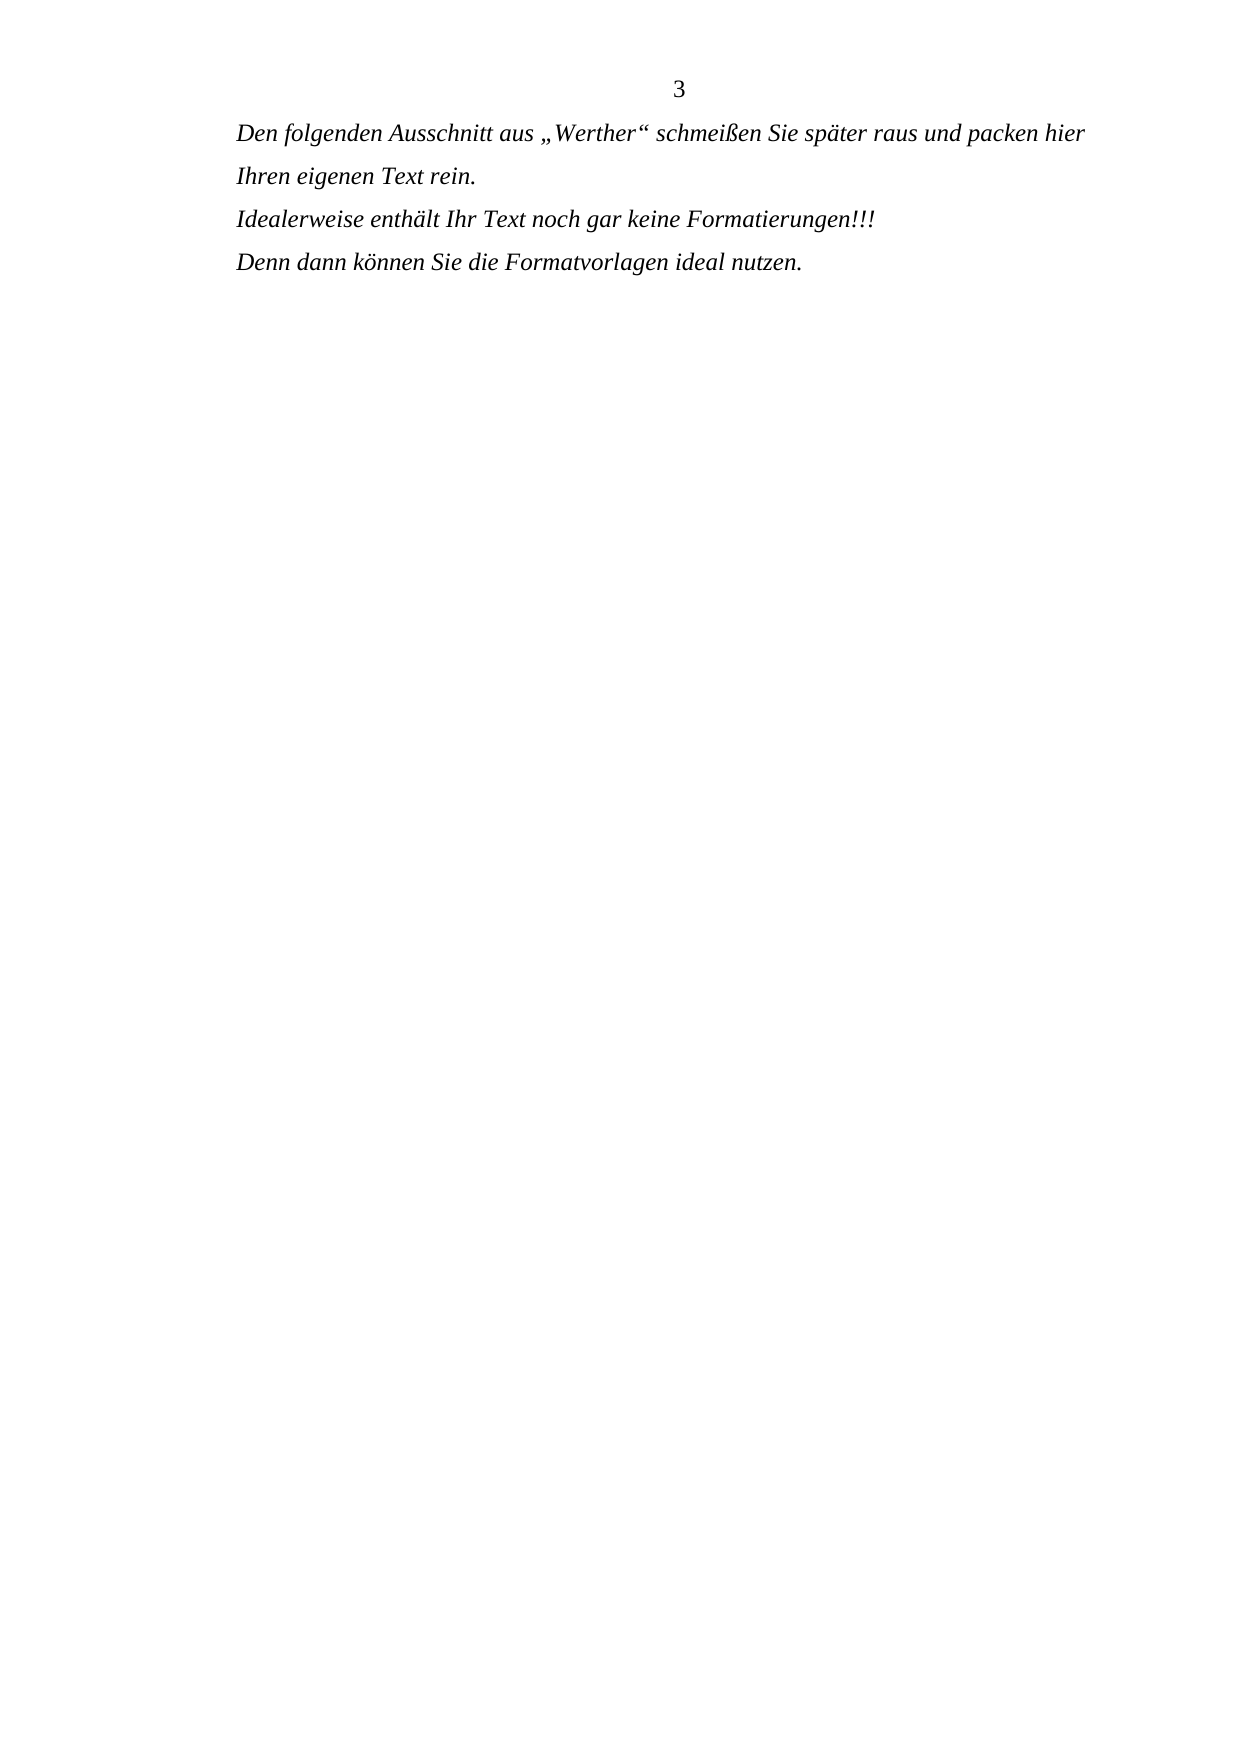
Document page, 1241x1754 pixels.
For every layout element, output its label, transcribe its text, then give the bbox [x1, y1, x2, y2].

text Den folgenden Ausschnitt aus „Werther“ schmeißen Sie später raus und packen hier Ihren eigenen Text rein. [236, 118, 1122, 190]
text Idealerweise enthält Ihr Text noch gar keine Formatierungen!!! [236, 204, 1122, 233]
text Denn dann können Sie die Formatvorlagen ideal nutzen. [236, 247, 1122, 276]
